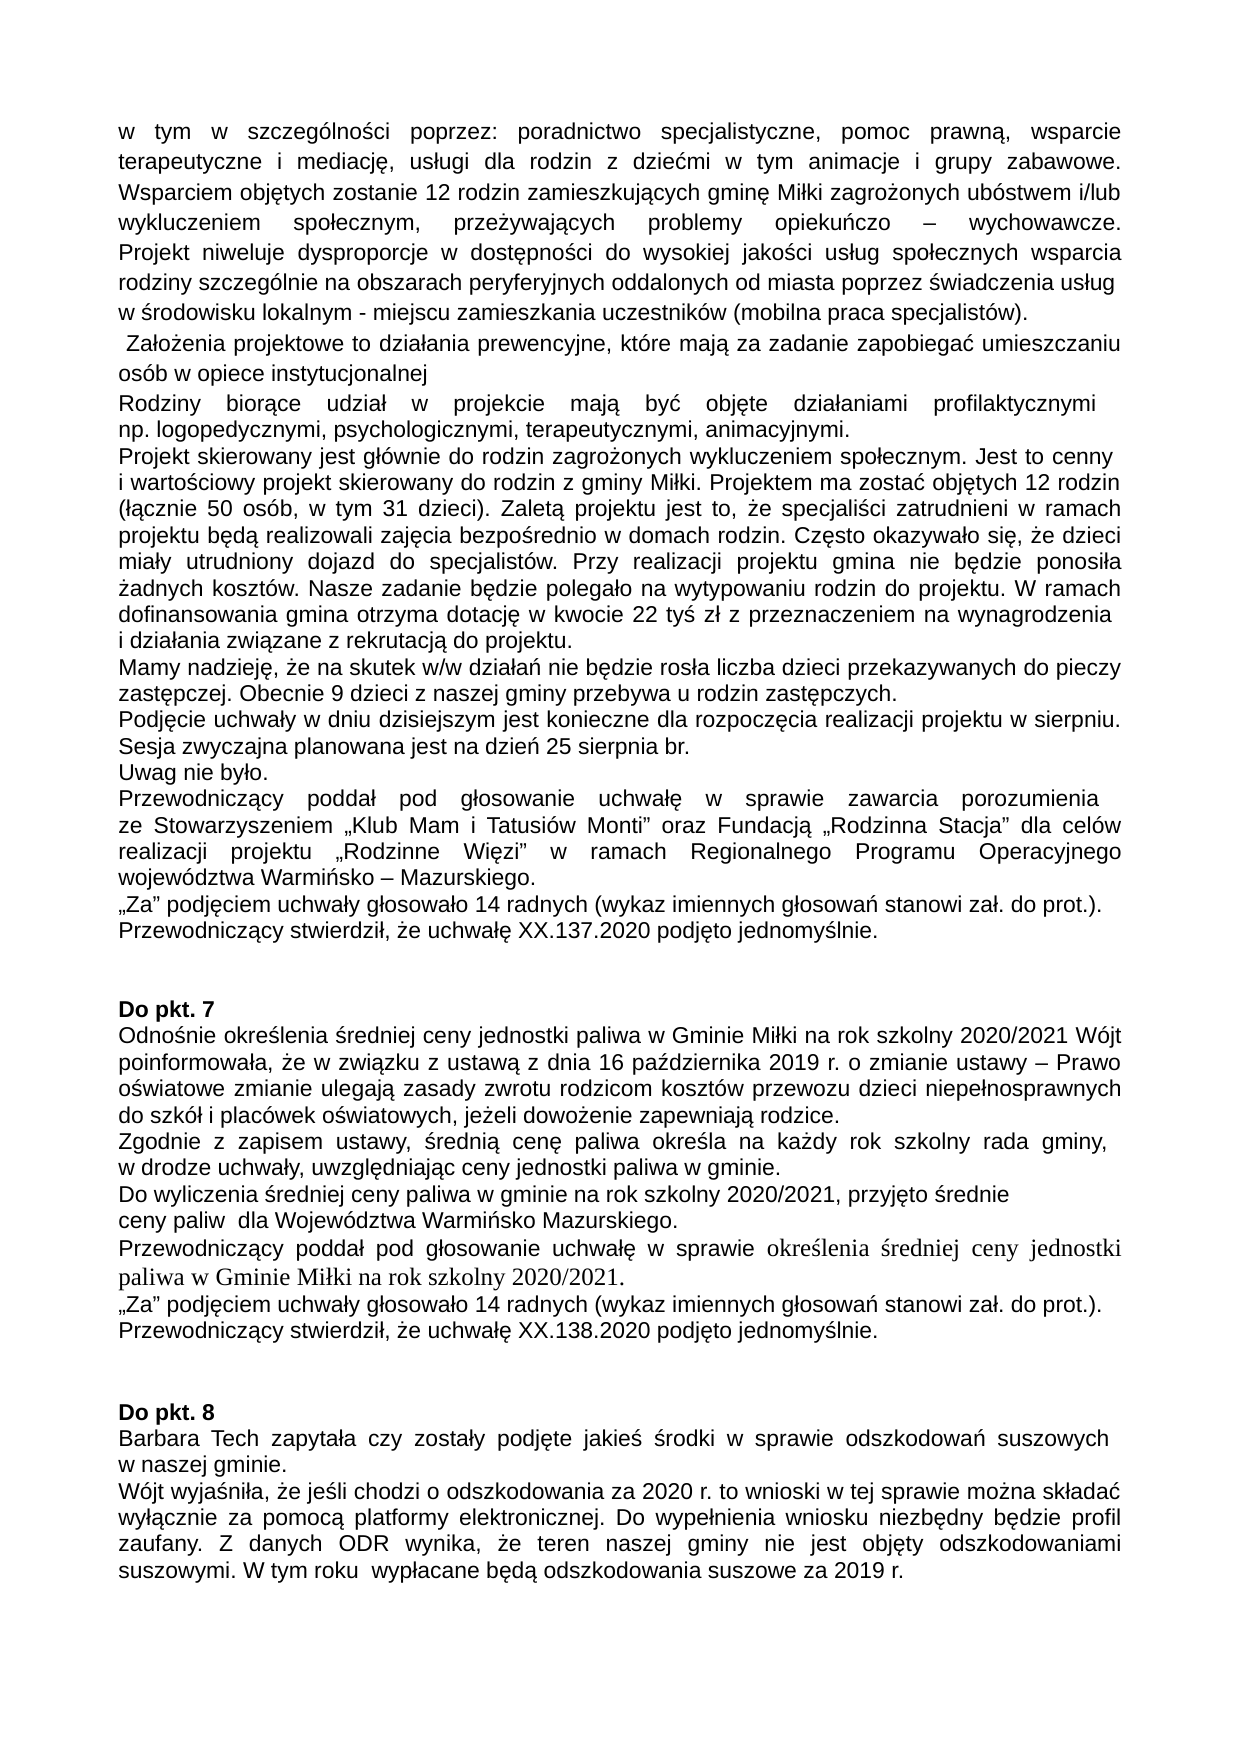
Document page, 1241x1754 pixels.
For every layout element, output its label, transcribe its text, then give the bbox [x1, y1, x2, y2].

text Projekt skierowany jest głównie do rodzin zagrożonych wykluczeniem społecznym. Jest to cenny i wartościowy projekt skierowany do rodzin z gminy Miłki. Projektem ma zostać objętych 12 rodzin (łącznie 50 osób, w tym 31 dzieci). Zaletą projektu jest to, że specjaliści zatrudnieni w ramach projektu będą realizowali zajęcia bezpośrednio w domach rodzin. Często okazywało się, że dzieci miały utrudniony dojazd do specjalistów. Przy realizacji projektu gmina nie będzie ponosiła żadnych kosztów. Nasze zadanie będzie polegało na wytypowaniu rodzin do projektu. W ramach dofinansowania gmina otrzyma dotację w kwocie 22 tyś zł z przeznaczeniem na wynagrodzenia i działania związane z rekrutacją do projektu. [118, 443, 1122, 653]
text Zgodnie z zapisem ustawy, średnią cenę paliwa określa na każdy rok szkolny rada gminy, w drodze uchwały, uwzględniając ceny jednostki paliwa w gminie. [118, 1128, 1122, 1181]
text Odnośnie określenia średniej ceny jednostki paliwa w Gminie Miłki na rok szkolny 2020/2021 Wójt poinformowała, że w związku z ustawą z dnia 16 października 2019 r. o zmianie ustawy – Prawo oświatowe zmianie ulegają zasady zwrotu rodzicom kosztów przewozu dzieci niepełnosprawnych do szkół i placówek oświatowych, jeżeli dowożenie zapewniają rodzice. [118, 1022, 1122, 1128]
text Rodziny biorące udział w projekcie mają być objęte działaniami profilaktycznymi np. logopedycznymi, psychologicznymi, terapeutycznymi, animacyjnymi. [118, 390, 1122, 443]
text „Za” podjęciem uchwały głosowało 14 radnych (wykaz imiennych głosowań stanowi zał. do prot.). [118, 891, 1122, 917]
text „Za” podjęciem uchwały głosowało 14 radnych (wykaz imiennych głosowań stanowi zał. do prot.). [118, 1291, 1122, 1317]
text Przewodniczący poddał pod głosowanie uchwałę w sprawie zawarcia porozumienia ze Stowarzyszeniem „Klub Mam i Tatusiów Monti” oraz Fundacją „Rodzinna Stacja” dla celów realizacji projektu „Rodzinne Więzi” w ramach Regionalnego Programu Operacyjnego województwa Warmińsko – Mazurskiego. [118, 785, 1122, 891]
text Do wyliczenia średniej ceny paliwa w gminie na rok szkolny 2020/2021, przyjęto średnie [118, 1181, 1122, 1207]
text Do pkt. 8 [118, 1399, 1122, 1425]
text ceny paliw dla Województwa Warmińsko Mazurskiego. [118, 1207, 1122, 1233]
text w tym w szczególności poprzez: poradnictwo specjalistyczne, pomoc prawną, wsparcie terapeutyczne i mediację, usługi dla rodzin z dziećmi w tym animacje i grupy zabawowe. Wsparciem objętych zostanie 12 rodzin zamieszkujących gminę Miłki zagrożonych ubóstwem i/lub wykluczeniem społecznym, przeżywających problemy opiekuńczo – wychowawcze. Projekt niweluje dysproporcje w dostępności do wysokiej jakości usług społecznych wsparcia rodziny szczególnie na obszarach peryferyjnych oddalonych od miasta poprzez świadczenia usług w środowisku lokalnym - miejscu zamieszkania uczestników (mobilna praca specjalistów). [118, 118, 1122, 326]
text Do pkt. 7 [118, 996, 1122, 1022]
text Podjęcie uchwały w dniu dzisiejszym jest konieczne dla rozpoczęcia realizacji projektu w sierpniu. Sesja zwyczajna planowana jest na dzień 25 sierpnia br. [118, 706, 1122, 759]
text Mamy nadzieję, że na skutek w/w działań nie będzie rosła liczba dzieci przekazywanych do pieczy zastępczej. Obecnie 9 dzieci z naszej gminy przebywa u rodzin zastępczych. [118, 653, 1122, 706]
text Uwag nie było. [118, 759, 1122, 785]
text Przewodniczący stwierdził, że uchwałę XX.138.2020 podjęto jednomyślnie. [118, 1317, 1122, 1343]
text Przewodniczący stwierdził, że uchwałę XX.137.2020 podjęto jednomyślnie. [118, 917, 1122, 943]
text Założenia projektowe to działania prewencyjne, które mają za zadanie zapobiegać umieszczaniu osób w opiece instytucjonalnej [118, 329, 1122, 386]
text Wójt wyjaśniła, że jeśli chodzi o odszkodowania za 2020 r. to wnioski w tej sprawie można składać wyłącznie za pomocą platformy elektronicznej. Do wypełnienia wniosku niezbędny będzie profil zaufany. Z danych ODR wynika, że teren naszej gminy nie jest objęty odszkodowaniami suszowymi. W tym roku wypłacane będą odszkodowania suszowe za 2019 r. [118, 1478, 1122, 1583]
text Barbara Tech zapytała czy zostały podjęte jakieś środki w sprawie odszkodowań suszowych w naszej gminie. [118, 1425, 1122, 1478]
text Przewodniczący poddał pod głosowanie uchwałę w sprawie określenia średniej ceny jednostki paliwa w Gminie Miłki na rok szkolny 2020/2021. [118, 1233, 1122, 1291]
